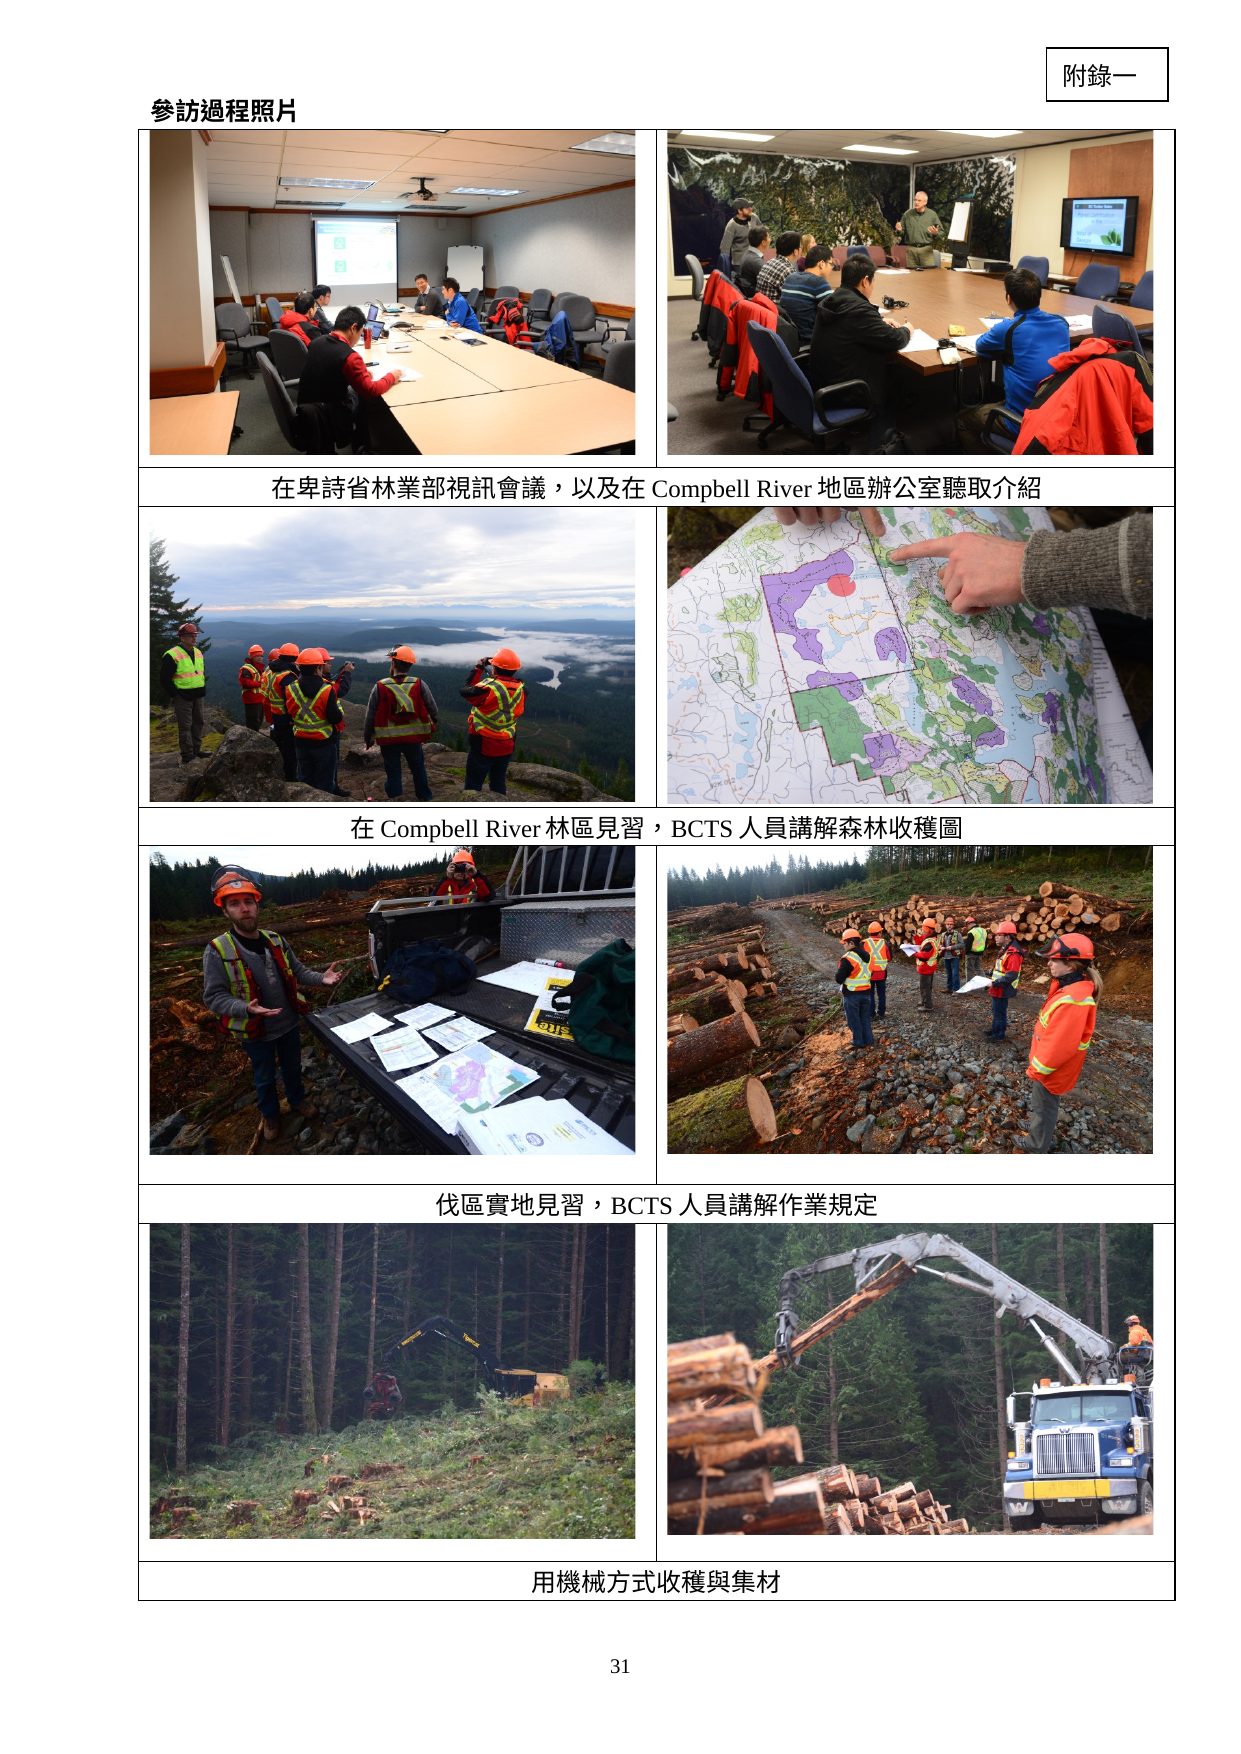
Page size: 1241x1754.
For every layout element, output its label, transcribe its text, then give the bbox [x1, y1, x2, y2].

text [1047, 49, 1167, 100]
picture [667, 846, 1153, 1154]
table_header [657, 130, 1174, 467]
picture [667, 1223, 1154, 1535]
picture [149, 130, 636, 455]
table_cell [139, 507, 656, 807]
picture [667, 507, 1153, 804]
table_cell [139, 1224, 656, 1561]
table_cell 伐區實地見習，BCTS人員講解作業規定 [139, 1185, 1174, 1222]
picture [149, 507, 636, 802]
table_cell 在Compbell River林區見習，BCTS人員講解森林收穫圖 [139, 808, 1174, 845]
table_cell 用機械方式收穫與集材 [139, 1562, 1174, 1599]
table_cell [139, 846, 656, 1184]
text 參訪過程照片 [150, 91, 1090, 129]
table_cell 在卑詩省林業部視訊會議，以及在Compbell River地區辦公室聽取介紹 [139, 468, 1174, 506]
picture [149, 1223, 636, 1539]
table_cell [657, 507, 1174, 807]
table_cell [657, 846, 1174, 1184]
picture [667, 130, 1154, 455]
table_header [139, 130, 656, 467]
text 附錄一 [1062, 56, 1152, 93]
picture [149, 846, 636, 1155]
table_cell [657, 1224, 1174, 1561]
